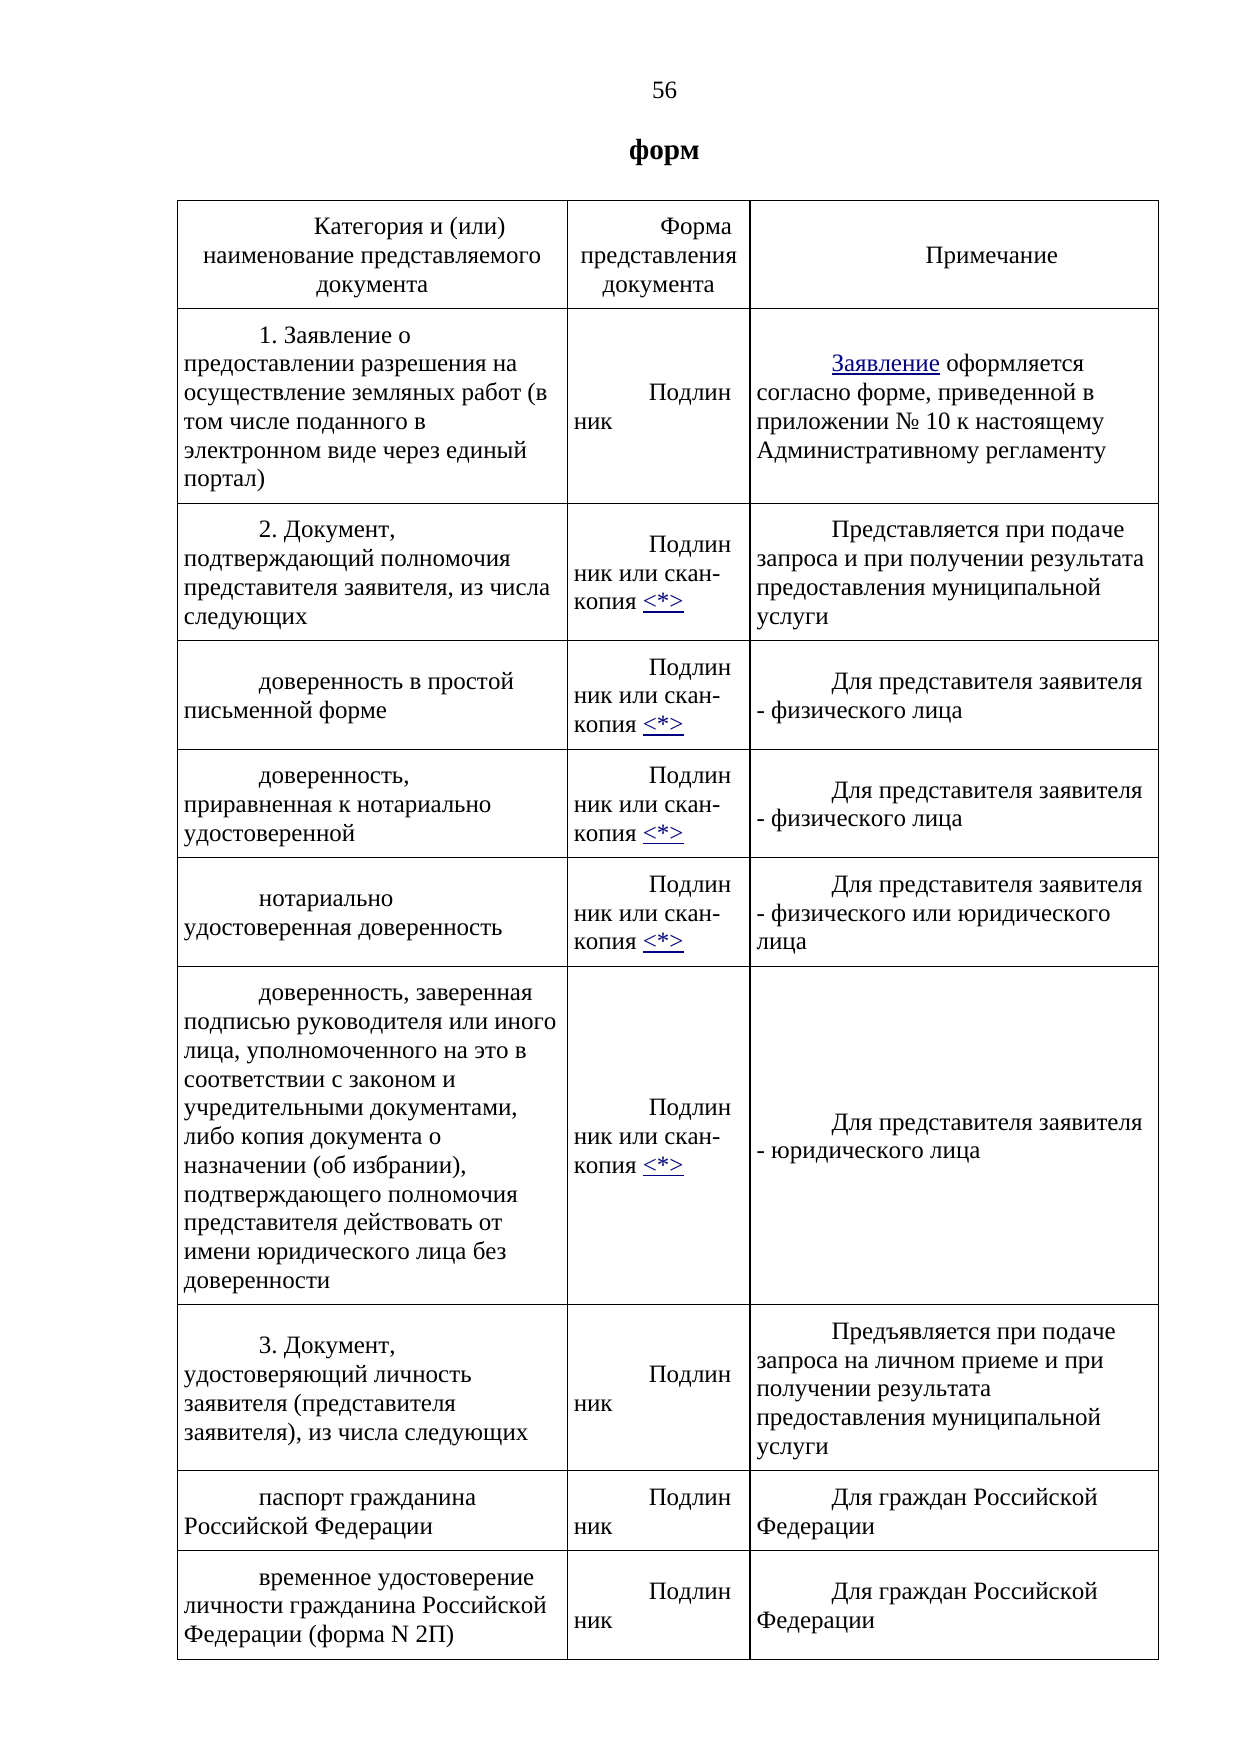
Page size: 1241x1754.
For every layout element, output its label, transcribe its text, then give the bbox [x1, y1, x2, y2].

table_cell Подлинник или скан-копия <*> [568, 967, 749, 1304]
title форм [177, 132, 1152, 166]
table_header Категория и (или) наименование представляемого документа [178, 201, 567, 308]
table_cell Представляется при подаче запроса и при получении результата предоставления муниципальной услуги [751, 504, 1158, 640]
table_cell Подлинник или скан-копия <*> [568, 750, 749, 857]
table_cell временное удостоверение личности гражданина Российской Федерации (форма N 2П) [178, 1551, 567, 1659]
table_cell Подлинник или скан-копия <*> [568, 504, 749, 640]
table_cell Подлинник [568, 1471, 749, 1550]
table_cell Подлинник [568, 309, 749, 503]
table_cell Для представителя заявителя - физического лица [751, 750, 1158, 857]
table_cell Заявление оформляется согласно форме, приведенной в приложении № 10 к настоящему Административному регламенту [751, 309, 1158, 503]
table_cell Подлинник или скан-копия <*> [568, 858, 749, 966]
table_header Примечание [751, 201, 1158, 308]
table_cell Подлинник или скан-копия <*> [568, 641, 749, 749]
table_cell Для граждан Российской Федерации [751, 1551, 1158, 1659]
table_cell нотариально удостоверенная доверенность [178, 858, 567, 966]
table_cell паспорт гражданина Российской Федерации [178, 1471, 567, 1550]
table_cell 2. Документ, подтверждающий полномочия представителя заявителя, из числа следующих [178, 504, 567, 640]
table_cell Подлинник [568, 1551, 749, 1659]
table_cell доверенность, заверенная подписью руководителя или иного лица, уполномоченного на это в соответствии с законом и учредительными документами, либо копия документа о назначении (об избрании), подтверждающего полномочия представителя действовать от имени юридического лица без доверенности [178, 967, 567, 1304]
table_cell Для представителя заявителя - физического или юридического лица [751, 858, 1158, 966]
table_cell 1. Заявление о предоставлении разрешения на осуществление земляных работ (в том числе поданного в электронном виде через единый портал) [178, 309, 567, 503]
table_header Форма представления документа [568, 201, 749, 308]
table_cell доверенность в простой письменной форме [178, 641, 567, 749]
table_cell Подлинник [568, 1305, 749, 1470]
table_cell Предъявляется при подаче запроса на личном приеме и при получении результата предоставления муниципальной услуги [751, 1305, 1158, 1470]
table_cell Для представителя заявителя - юридического лица [751, 967, 1158, 1304]
table_cell Для граждан Российской Федерации [751, 1471, 1158, 1550]
table_cell доверенность, приравненная к нотариально удостоверенной [178, 750, 567, 857]
table_cell Для представителя заявителя - физического лица [751, 641, 1158, 749]
table_cell 3. Документ, удостоверяющий личность заявителя (представителя заявителя), из числа следующих [178, 1305, 567, 1470]
